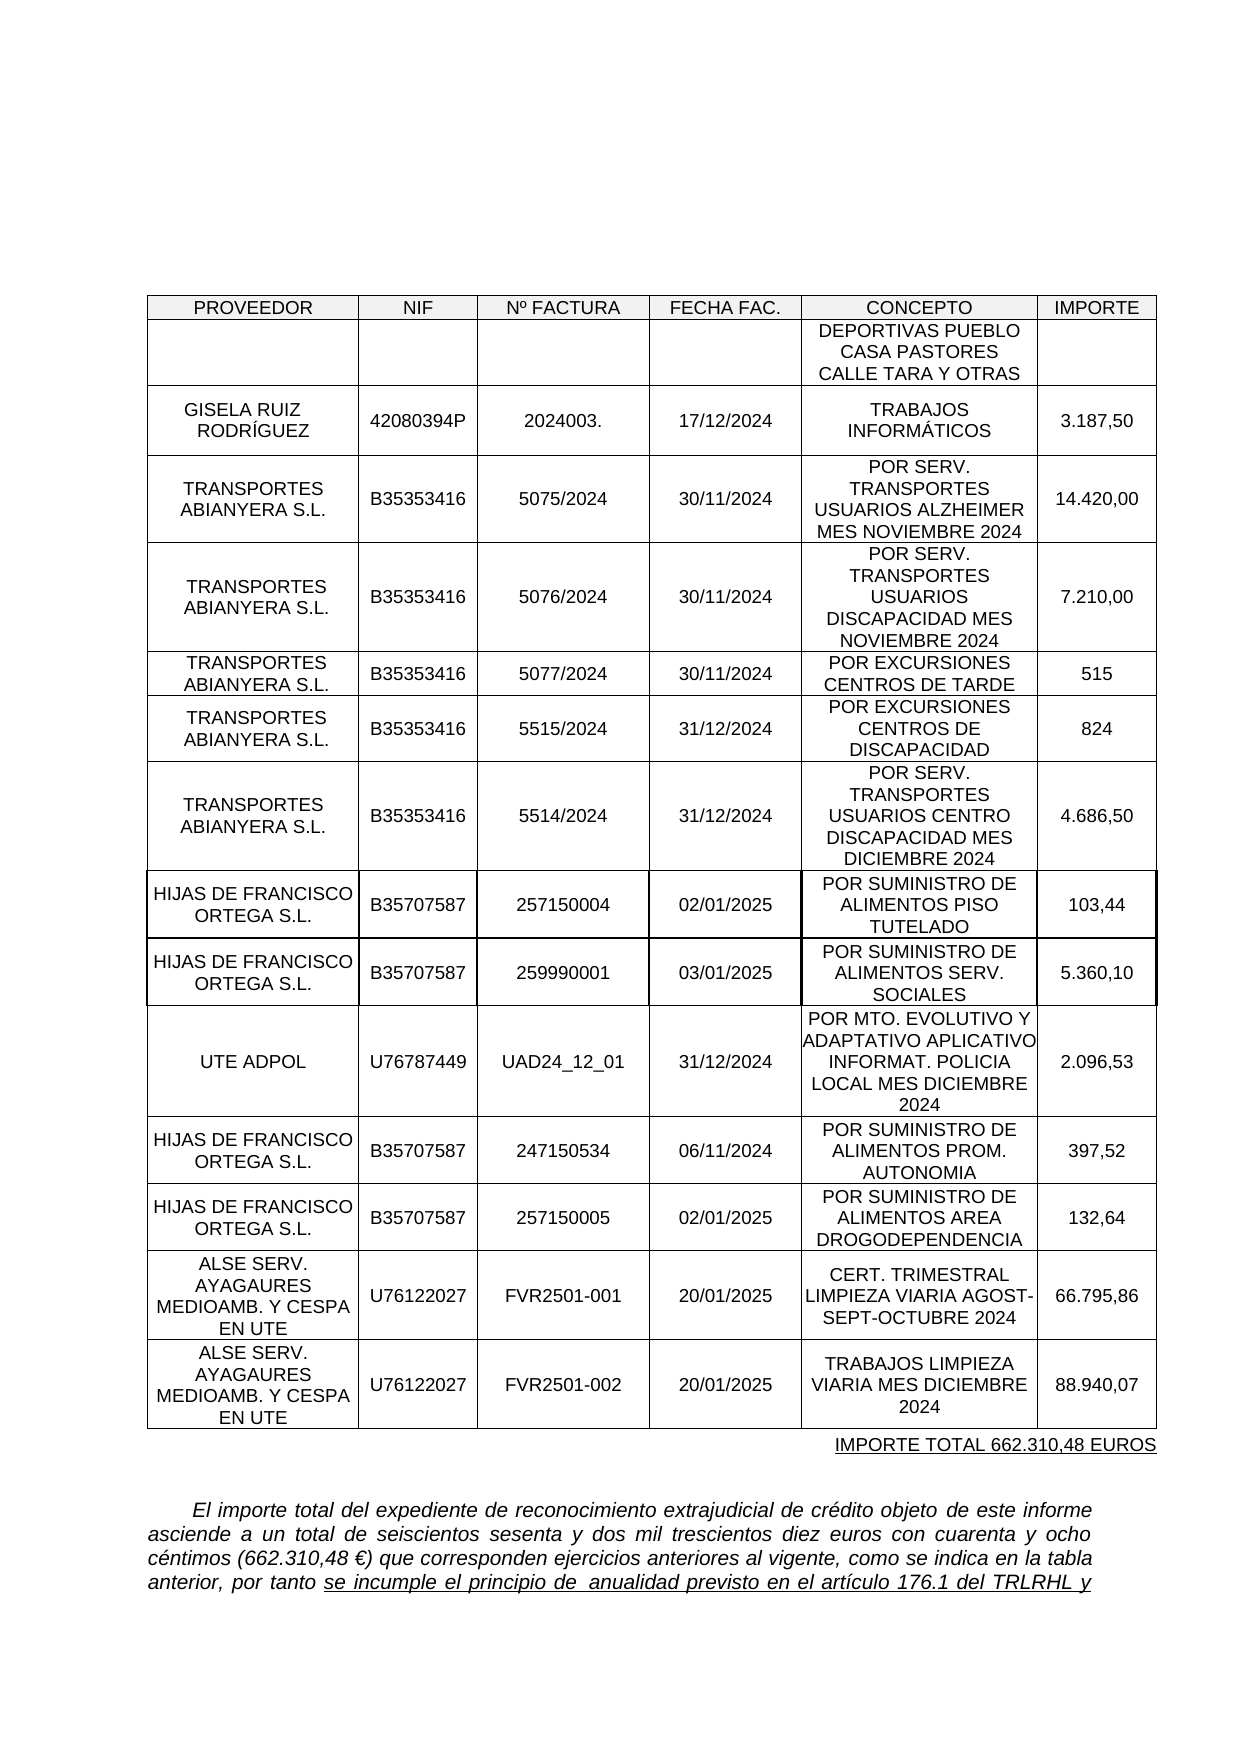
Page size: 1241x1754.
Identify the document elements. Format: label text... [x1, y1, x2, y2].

table_cell POR EXCURSIONES CENTROS DE TARDE [802, 652, 1037, 695]
table_cell TRANSPORTES ABIANYERA S.L. [148, 456, 358, 542]
table_cell FVR2501-001 [478, 1251, 649, 1339]
table_cell POR SUMINISTRO DE ALIMENTOS PISO TUTELADO [803, 871, 1036, 937]
table_cell 5076/2024 [478, 543, 649, 651]
table_cell B35353416 [359, 696, 477, 761]
table_header Nº FACTURA [478, 296, 649, 319]
table_cell POR SUMINISTRO DE ALIMENTOS AREA DROGODEPENDENCIA [802, 1184, 1037, 1250]
table_cell 31/12/2024 [650, 696, 801, 761]
table_cell 02/01/2025 [650, 871, 800, 937]
table_cell 88.940,07 [1038, 1340, 1156, 1428]
table_cell 31/12/2024 [650, 762, 801, 870]
table_cell B35353416 [359, 652, 477, 695]
table_cell [1038, 320, 1156, 384]
table_cell 20/01/2025 [650, 1251, 801, 1339]
table_cell [478, 320, 649, 384]
table_cell U76122027 [359, 1340, 477, 1428]
table_cell POR MTO. EVOLUTIVO Y ADAPTATIVO APLICATIVO INFORMAT. POLICIA LOCAL MES DICIEMBRE 2024 [802, 1006, 1037, 1116]
table_cell 31/12/2024 [650, 1006, 801, 1116]
table_cell HIJAS DE FRANCISCO ORTEGA S.L. [148, 871, 358, 937]
table_header IMPORTE [1038, 296, 1156, 319]
table_cell ALSE SERV. AYAGAURES MEDIOAMB. Y CESPA EN UTE [148, 1340, 358, 1428]
table_cell [650, 320, 801, 384]
table_cell 02/01/2025 [650, 1184, 801, 1250]
table_cell TRANSPORTES ABIANYERA S.L. [148, 696, 358, 761]
table_cell B35707587 [359, 1184, 477, 1250]
table_cell 5.360,10 [1038, 939, 1155, 1005]
table_cell 103,44 [1038, 871, 1155, 937]
table_cell B35353416 [359, 543, 477, 651]
table_cell 66.795,86 [1038, 1251, 1156, 1339]
table_cell POR SUMINISTRO DE ALIMENTOS SERV. SOCIALES [803, 939, 1036, 1005]
table_cell 06/11/2024 [650, 1117, 801, 1183]
table_cell 03/01/2025 [650, 939, 800, 1005]
table_cell 2024003. [478, 386, 649, 455]
table_cell 20/01/2025 [650, 1340, 801, 1428]
table_cell POR SERV. TRANSPORTES USUARIOS CENTRO DISCAPACIDAD MES DICIEMBRE 2024 [802, 762, 1037, 870]
table_cell B35707587 [359, 1117, 477, 1183]
table_cell B35707587 [360, 939, 476, 1005]
table_cell GISELA RUIZ RODRÍGUEZ [148, 386, 358, 455]
table_header FECHA FAC. [650, 296, 801, 319]
table_cell 42080394P [359, 386, 477, 455]
table_cell [477, 1429, 649, 1459]
table_cell B35353416 [359, 456, 477, 542]
table_cell B35353416 [359, 762, 477, 870]
table_cell B35707587 [360, 871, 476, 937]
table_cell 3.187,50 [1038, 386, 1156, 455]
table_cell TRABAJOS INFORMÁTICOS [802, 386, 1037, 455]
table_header PROVEEDOR [148, 296, 358, 319]
table_cell UAD24_12_01 [478, 1006, 649, 1116]
table_cell 5514/2024 [478, 762, 649, 870]
table_cell 247150534 [478, 1117, 649, 1183]
table_cell 132,64 [1038, 1184, 1156, 1250]
table_cell HIJAS DE FRANCISCO ORTEGA S.L. [148, 1184, 358, 1250]
table_cell 5077/2024 [478, 652, 649, 695]
table_cell [148, 320, 358, 384]
table_cell 257150004 [478, 871, 648, 937]
table_cell ALSE SERV. AYAGAURES MEDIOAMB. Y CESPA EN UTE [148, 1251, 358, 1339]
table_cell [147, 1429, 359, 1459]
table_cell 397,52 [1038, 1117, 1156, 1183]
table_cell 17/12/2024 [650, 386, 801, 455]
table_cell CERT. TRIMESTRAL LIMPIEZA VIARIA AGOST-SEPT-OCTUBRE 2024 [802, 1251, 1037, 1339]
table_cell UTE ADPOL [148, 1006, 358, 1116]
table_cell 259990001 [478, 939, 648, 1005]
table_cell [359, 1429, 477, 1459]
table_cell 30/11/2024 [650, 543, 801, 651]
table_cell POR EXCURSIONES CENTROS DE DISCAPACIDAD [802, 696, 1037, 761]
table_cell TRANSPORTES ABIANYERA S.L. [148, 543, 358, 651]
table_cell 257150005 [478, 1184, 649, 1250]
table_cell U76787449 [359, 1006, 477, 1116]
table_cell 7.210,00 [1038, 543, 1156, 651]
table_cell 5075/2024 [478, 456, 649, 542]
table_cell 2.096,53 [1038, 1006, 1156, 1116]
table_cell TRANSPORTES ABIANYERA S.L. [148, 652, 358, 695]
text El importe total del expediente de reconocimiento extrajudicial de crédito objeto de este informe asciende a un total de seiscientos sesenta y dos mil trescientos diez euros con cuarenta y ocho céntimos (662.310,48 €) que corresponden ejercicios anteriores al vigente, como se indica en la tabla anterior, por tanto se incumple el principio de anualidad previsto en el artículo 176.1 del TRLRHL y [148, 1498, 1093, 1593]
table_cell 14.420,00 [1038, 456, 1156, 542]
table_cell U76122027 [359, 1251, 477, 1339]
table_cell DEPORTIVAS PUEBLO CASA PASTORES CALLE TARA Y OTRAS [802, 320, 1037, 384]
table_cell 30/11/2024 [650, 456, 801, 542]
table_cell IMPORTE TOTAL 662.310,48 EUROS [649, 1429, 1156, 1459]
table_cell HIJAS DE FRANCISCO ORTEGA S.L. [148, 939, 358, 1005]
table_cell 4.686,50 [1038, 762, 1156, 870]
table_cell 5515/2024 [478, 696, 649, 761]
table_cell POR SUMINISTRO DE ALIMENTOS PROM. AUTONOMIA [802, 1117, 1037, 1183]
table_cell POR SERV. TRANSPORTES USUARIOS ALZHEIMER MES NOVIEMBRE 2024 [802, 456, 1037, 542]
table_cell HIJAS DE FRANCISCO ORTEGA S.L. [148, 1117, 358, 1183]
table_cell TRABAJOS LIMPIEZA VIARIA MES DICIEMBRE 2024 [802, 1340, 1037, 1428]
table_cell POR SERV. TRANSPORTES USUARIOS DISCAPACIDAD MES NOVIEMBRE 2024 [802, 543, 1037, 651]
table_cell TRANSPORTES ABIANYERA S.L. [148, 762, 358, 870]
table_cell [359, 320, 477, 384]
table_header NIF [359, 296, 477, 319]
table_cell 515 [1038, 652, 1156, 695]
table_header CONCEPTO [802, 296, 1037, 319]
table_cell FVR2501-002 [478, 1340, 649, 1428]
table_cell 30/11/2024 [650, 652, 801, 695]
table_cell 824 [1038, 696, 1156, 761]
